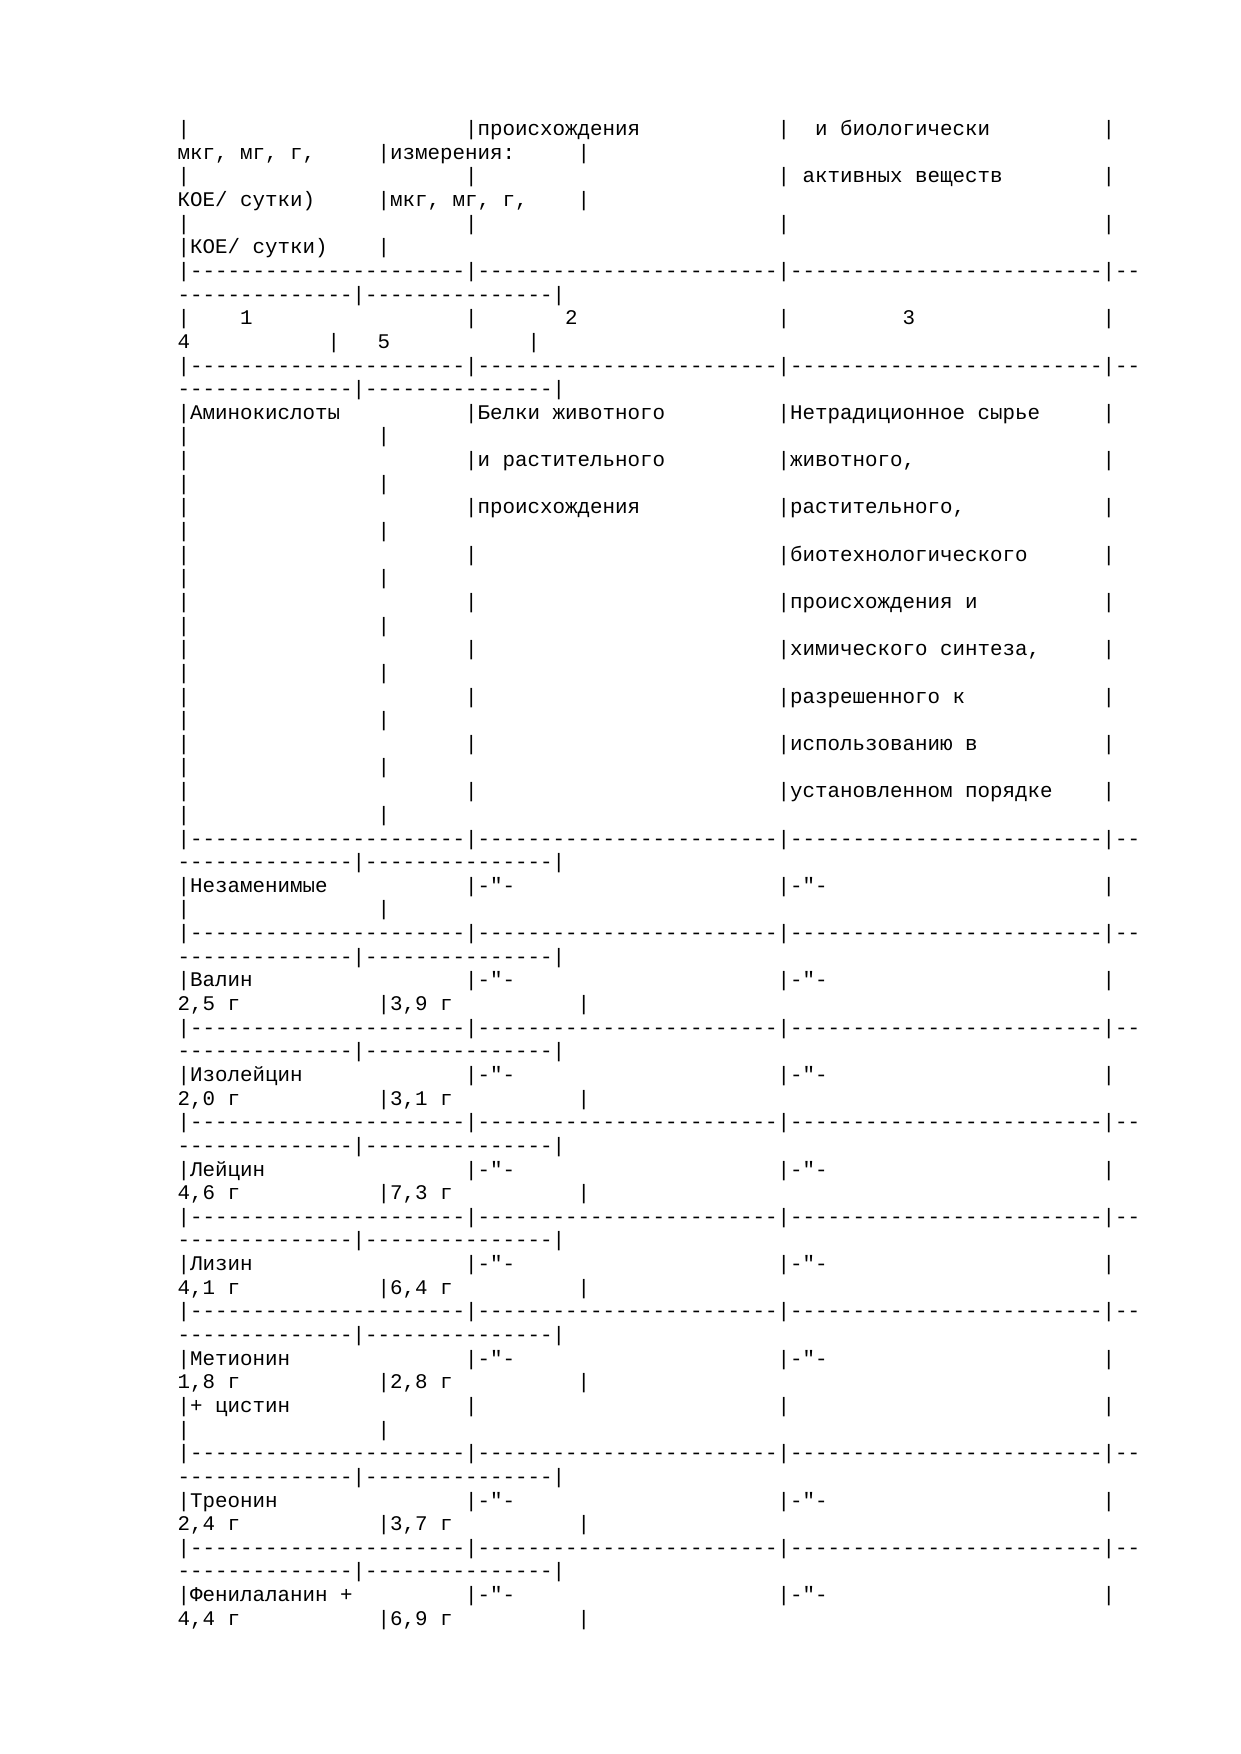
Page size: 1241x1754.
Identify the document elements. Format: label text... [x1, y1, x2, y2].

text | |и растительного |животного, | | | [177, 449, 1152, 496]
text | | |биотехнологического | | | [177, 544, 1152, 591]
text | |происхождения |растительного, | | | [177, 496, 1152, 544]
text |----------------------|------------------------|-------------------------|----------------|---------------| [177, 1300, 1152, 1348]
text |Аминокислоты |Белки животного |Нетрадиционное сырье | | | [177, 402, 1152, 449]
text |Фенилаланин + |-"- |-"- |4,4 г |6,9 г | [177, 1584, 1152, 1631]
text |Изолейцин |-"- |-"- |2,0 г |3,1 г | [177, 1064, 1152, 1111]
text | | |разрешенного к | | | [177, 686, 1152, 733]
text | | |установленном порядке | | | [177, 780, 1152, 827]
text |Валин |-"- |-"- |2,5 г |3,9 г | [177, 969, 1152, 1017]
text |----------------------|------------------------|-------------------------|----------------|---------------| [177, 922, 1152, 969]
text |----------------------|------------------------|-------------------------|----------------|---------------| [177, 1111, 1152, 1158]
text | 1 | 2 | 3 | 4 | 5 | [177, 307, 1152, 354]
text |Незаменимые |-"- |-"- | | | [177, 875, 1152, 922]
text |----------------------|------------------------|-------------------------|----------------|---------------| [177, 827, 1152, 875]
text | | |происхождения и | | | [177, 591, 1152, 638]
text |Лизин |-"- |-"- |4,1 г |6,4 г | [177, 1253, 1152, 1300]
text |+ цистин | | | | | [177, 1395, 1152, 1442]
text | | |использованию в | | | [177, 733, 1152, 780]
text |----------------------|------------------------|-------------------------|----------------|---------------| [177, 1442, 1152, 1489]
text |Лейцин |-"- |-"- |4,6 г |7,3 г | [177, 1158, 1152, 1206]
text |----------------------|------------------------|-------------------------|----------------|---------------| [177, 1537, 1152, 1584]
text |----------------------|------------------------|-------------------------|----------------|---------------| [177, 354, 1152, 402]
text | | | | |КОЕ/ сутки) | [177, 213, 1152, 260]
text | | | активных веществ |КОЕ/ сутки) |мкг, мг, г, | [177, 165, 1152, 213]
text | | |химического синтеза, | | | [177, 638, 1152, 686]
text |Метионин |-"- |-"- |1,8 г |2,8 г | [177, 1348, 1152, 1395]
text |Треонин |-"- |-"- |2,4 г |3,7 г | [177, 1489, 1152, 1537]
text |----------------------|------------------------|-------------------------|----------------|---------------| [177, 1017, 1152, 1064]
text | |происхождения | и биологически |мкг, мг, г, |измерения: | [177, 118, 1152, 165]
text |----------------------|------------------------|-------------------------|----------------|---------------| [177, 260, 1152, 307]
text |----------------------|------------------------|-------------------------|----------------|---------------| [177, 1206, 1152, 1253]
